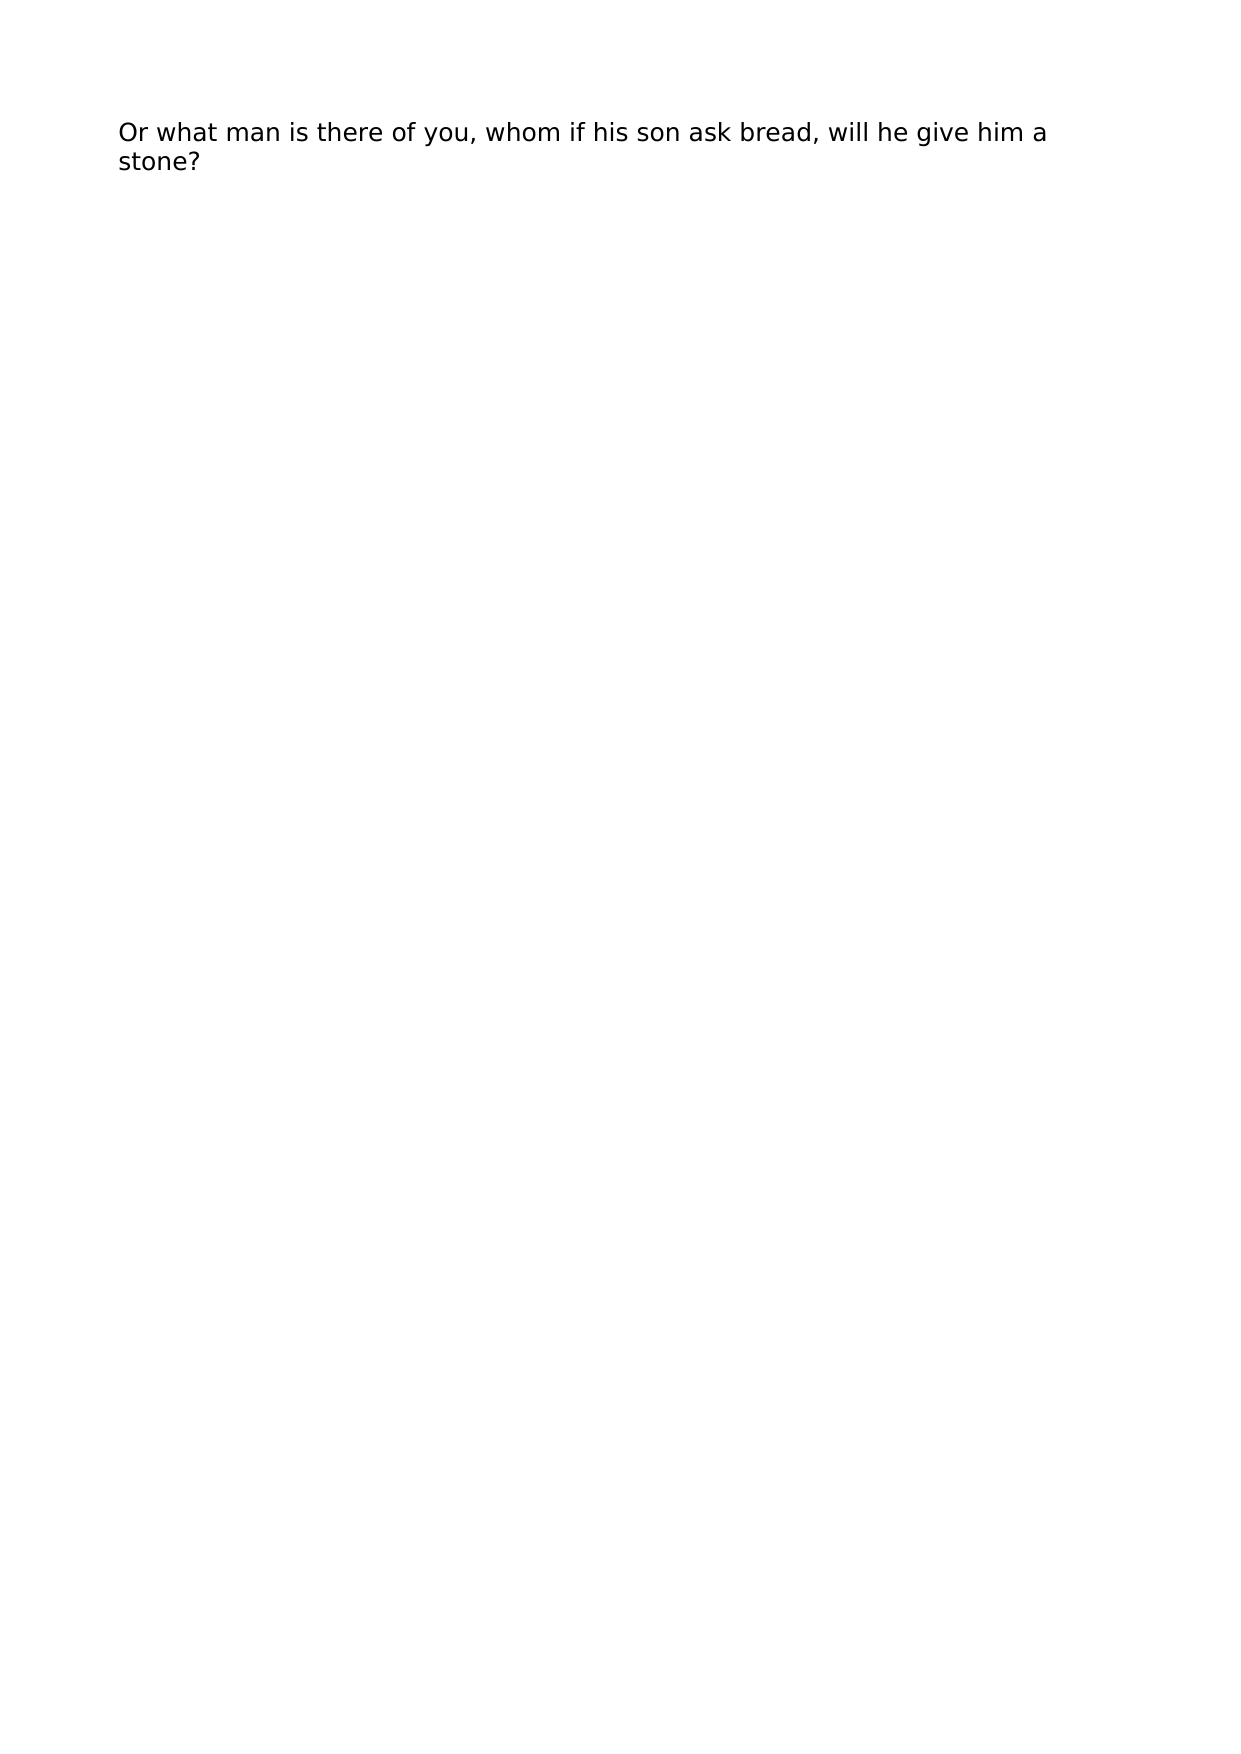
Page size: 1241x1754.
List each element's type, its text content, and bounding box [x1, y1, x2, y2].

text Or what man is there of you, whom if his son ask bread, will he give him a stone? [118, 118, 1122, 176]
